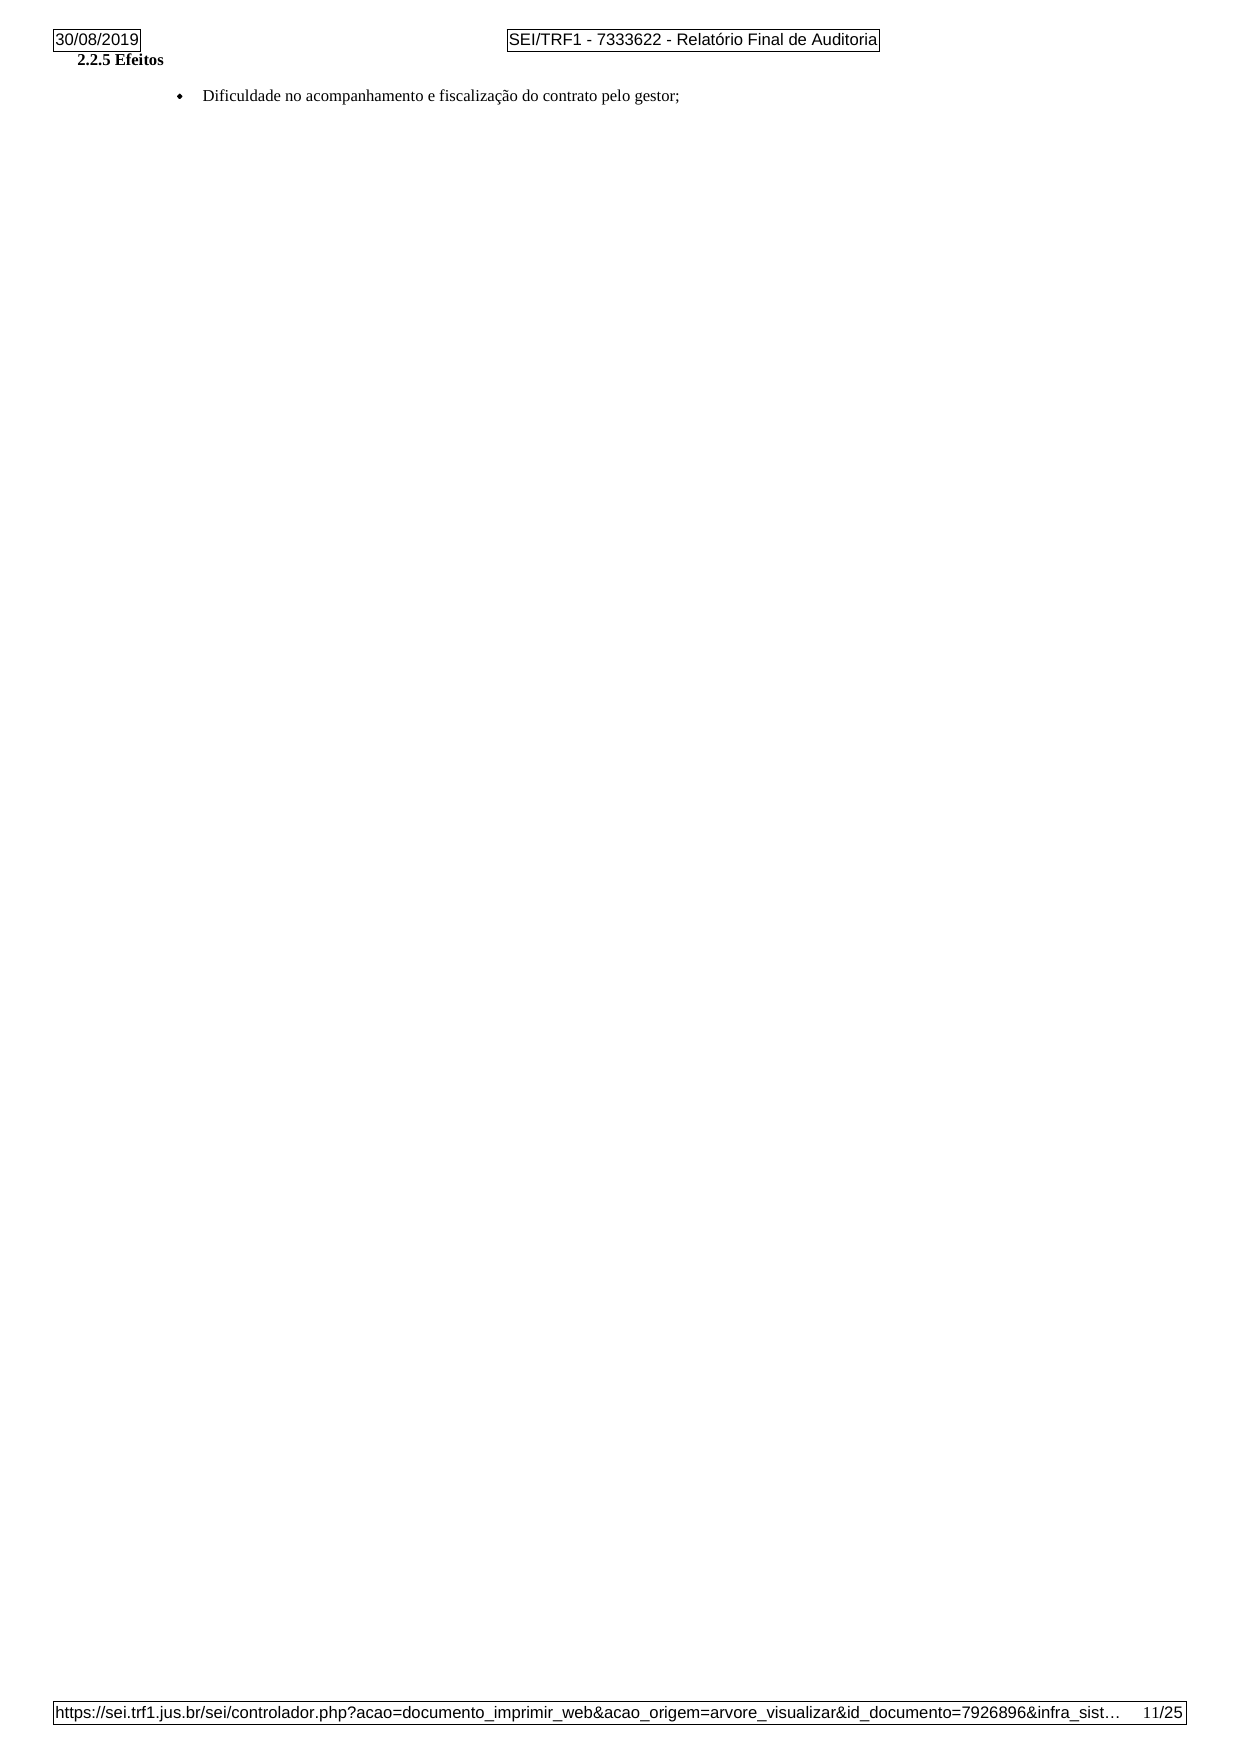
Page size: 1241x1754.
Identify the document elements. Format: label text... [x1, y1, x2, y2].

text Dificuldade no acompanhamento e fiscalização do contrato pelo gestor; [202, 85, 1194, 104]
subtitle Efeitos [77, 50, 1194, 69]
